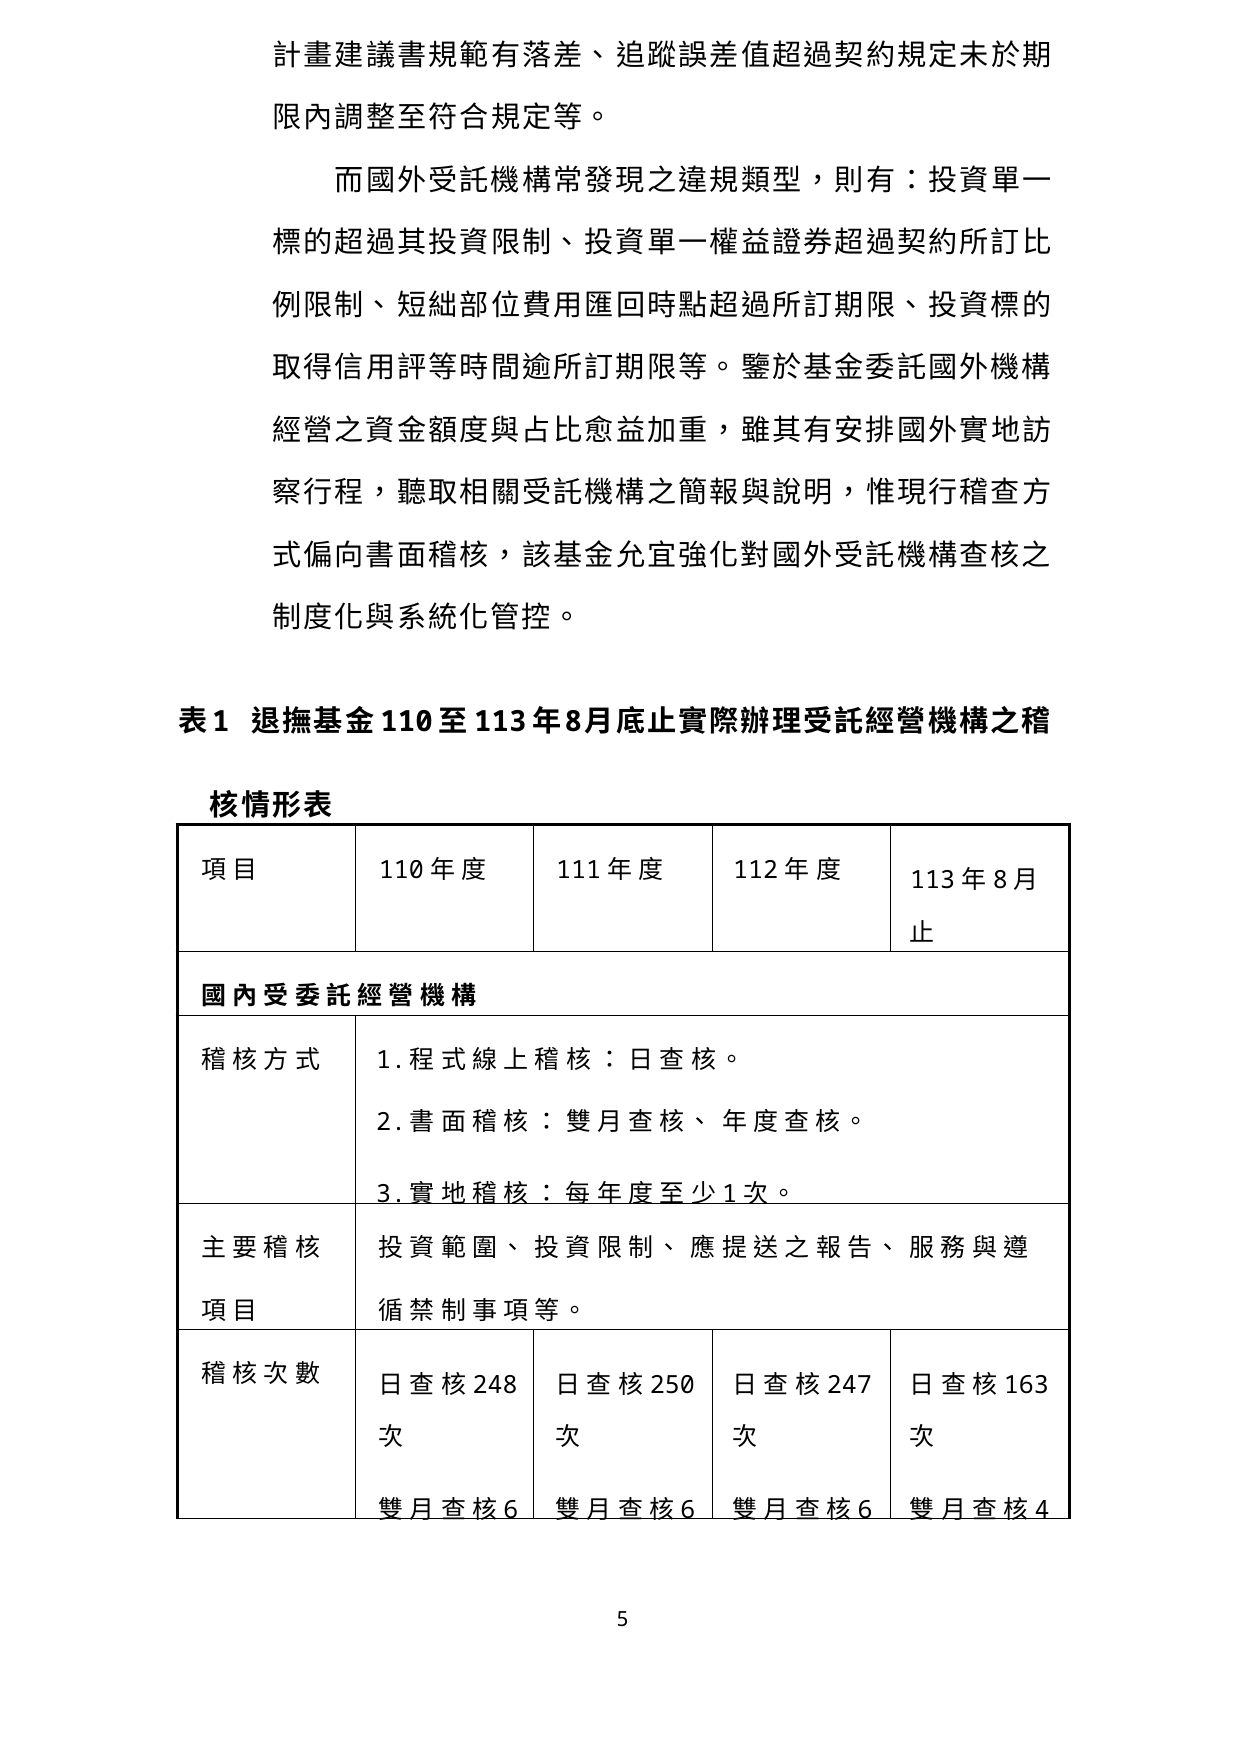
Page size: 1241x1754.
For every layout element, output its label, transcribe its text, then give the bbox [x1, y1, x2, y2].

table_header 項目 [179, 826, 355, 951]
text 而國外受託機構常發現之違規類型，則有：投資單一標的超過其投資限制、投資單一權益證券超過契約所訂比例限制、短絀部位費用匯回時點超過所訂期限、投資標的取得信用評等時間逾所訂期限等。鑒於基金委託國外機構經營之資金額度與占比愈益加重，雖其有安排國外實地訪察行程，聽取相關受託機構之簡報與說明，惟現行稽查方式偏向書面稽核，該基金允宜強化對國外受託機構查核之制度化與系統化管控。 [266, 136, 1063, 636]
table_cell 日查核248次 雙月查核6 [356, 1330, 533, 1518]
table_cell 1.程式線上稽核：日查核。 2.書面稽核：雙月查核、年度查核。 3.實地稽核：每年度至少1次。 [356, 1016, 1068, 1203]
table_cell 投資範圍、投資限制、應提送之報告、服務與遵循禁制事項等。 [356, 1204, 1068, 1329]
table_header 113年8月止 [891, 826, 1068, 951]
table_cell 稽核方式 [179, 1016, 355, 1203]
table_header 111年度 [534, 826, 712, 951]
table_cell 日查核163次 雙月查核4 [891, 1330, 1068, 1518]
text 又參據近年實際辦理稽核情形(詳表1)，對於國內受託機構之稽核次數與稽核方式，與國外受託機構不盡相同。國內受託經營機構常發現之違規類型，主要有：投資單一個股超過契約所訂比例限制、投資經理人新增管理帳戶或接獲主管機關處分函未於契約規定期限內通知、於利害關係證券商下單超過當月平均數、主動部位投資比重與經營計畫建議書規範有落差、追蹤誤差值超過契約規定未於期限內調整至符合規定等。 [266, 11, 1063, 136]
table_cell 稽核次數 [179, 1330, 355, 1518]
table_cell 主要稽核項目 [179, 1204, 355, 1329]
table_cell 國內受委託經營機構 [179, 952, 1068, 1015]
table_cell 日查核247次 雙月查核6 [713, 1330, 890, 1518]
table_header 112年度 [713, 826, 890, 951]
table_cell 日查核250次 雙月查核6 [534, 1330, 712, 1518]
table_header 110年度 [356, 826, 533, 951]
text 表1 退撫基金110至113年8月底止實際辦理受託經營機構之稽核情形表 [177, 636, 1063, 823]
